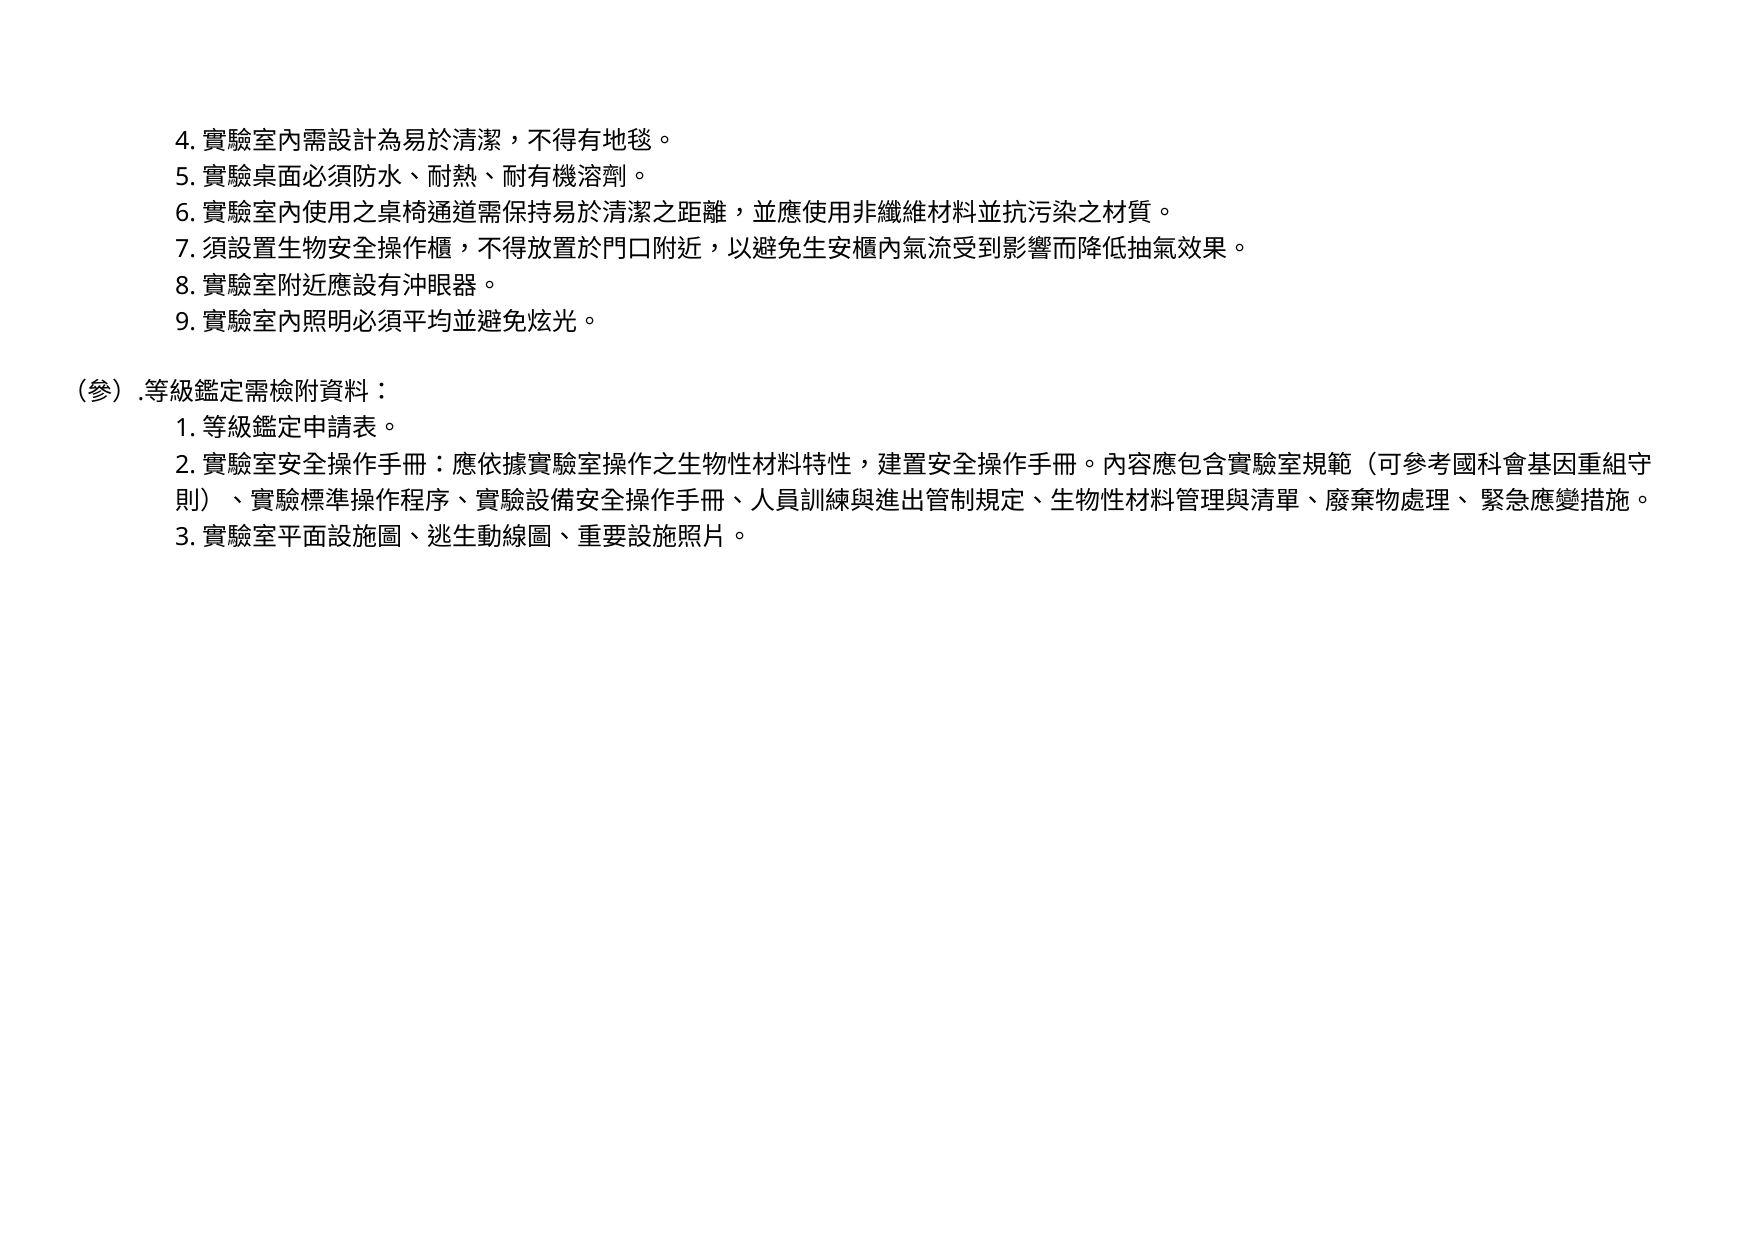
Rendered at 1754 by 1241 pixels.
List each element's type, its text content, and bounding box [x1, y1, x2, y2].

text 4. 實驗室內需設計為易於清潔，不得有地毯。 5. 實驗桌面必須防水、耐熱、耐有機溶劑。 6. 實驗室內使用之桌椅通道需保持易於清潔之距離，並應使用非纖維材料並抗污染之材質。 7. 須設置生物安全操作櫃，不得放置於門口附近，以避免生安櫃內氣流受到影響而降低抽氣效果。 8. 實驗室附近應設有沖眼器。 9. 實驗室內照明必須平均並避免炫光。 [125, 120, 1691, 372]
text （參）.等級鑑定需檢附資料： 1. 等級鑑定申請表。 2. 實驗室安全操作手冊：應依據實驗室操作之生物性材料特性，建置安全操作手冊。內容應包含實驗室規範（可參考國科會基因重組守則）、實驗標準操作程序、實驗設備安全操作手冊、人員訓練與進出管制規定、生物性材料管理與清單、廢棄物處理、 緊急應變措施。 3. 實驗室平面設施圖、逃生動線圖、重要設施照片。 [62, 372, 1691, 553]
